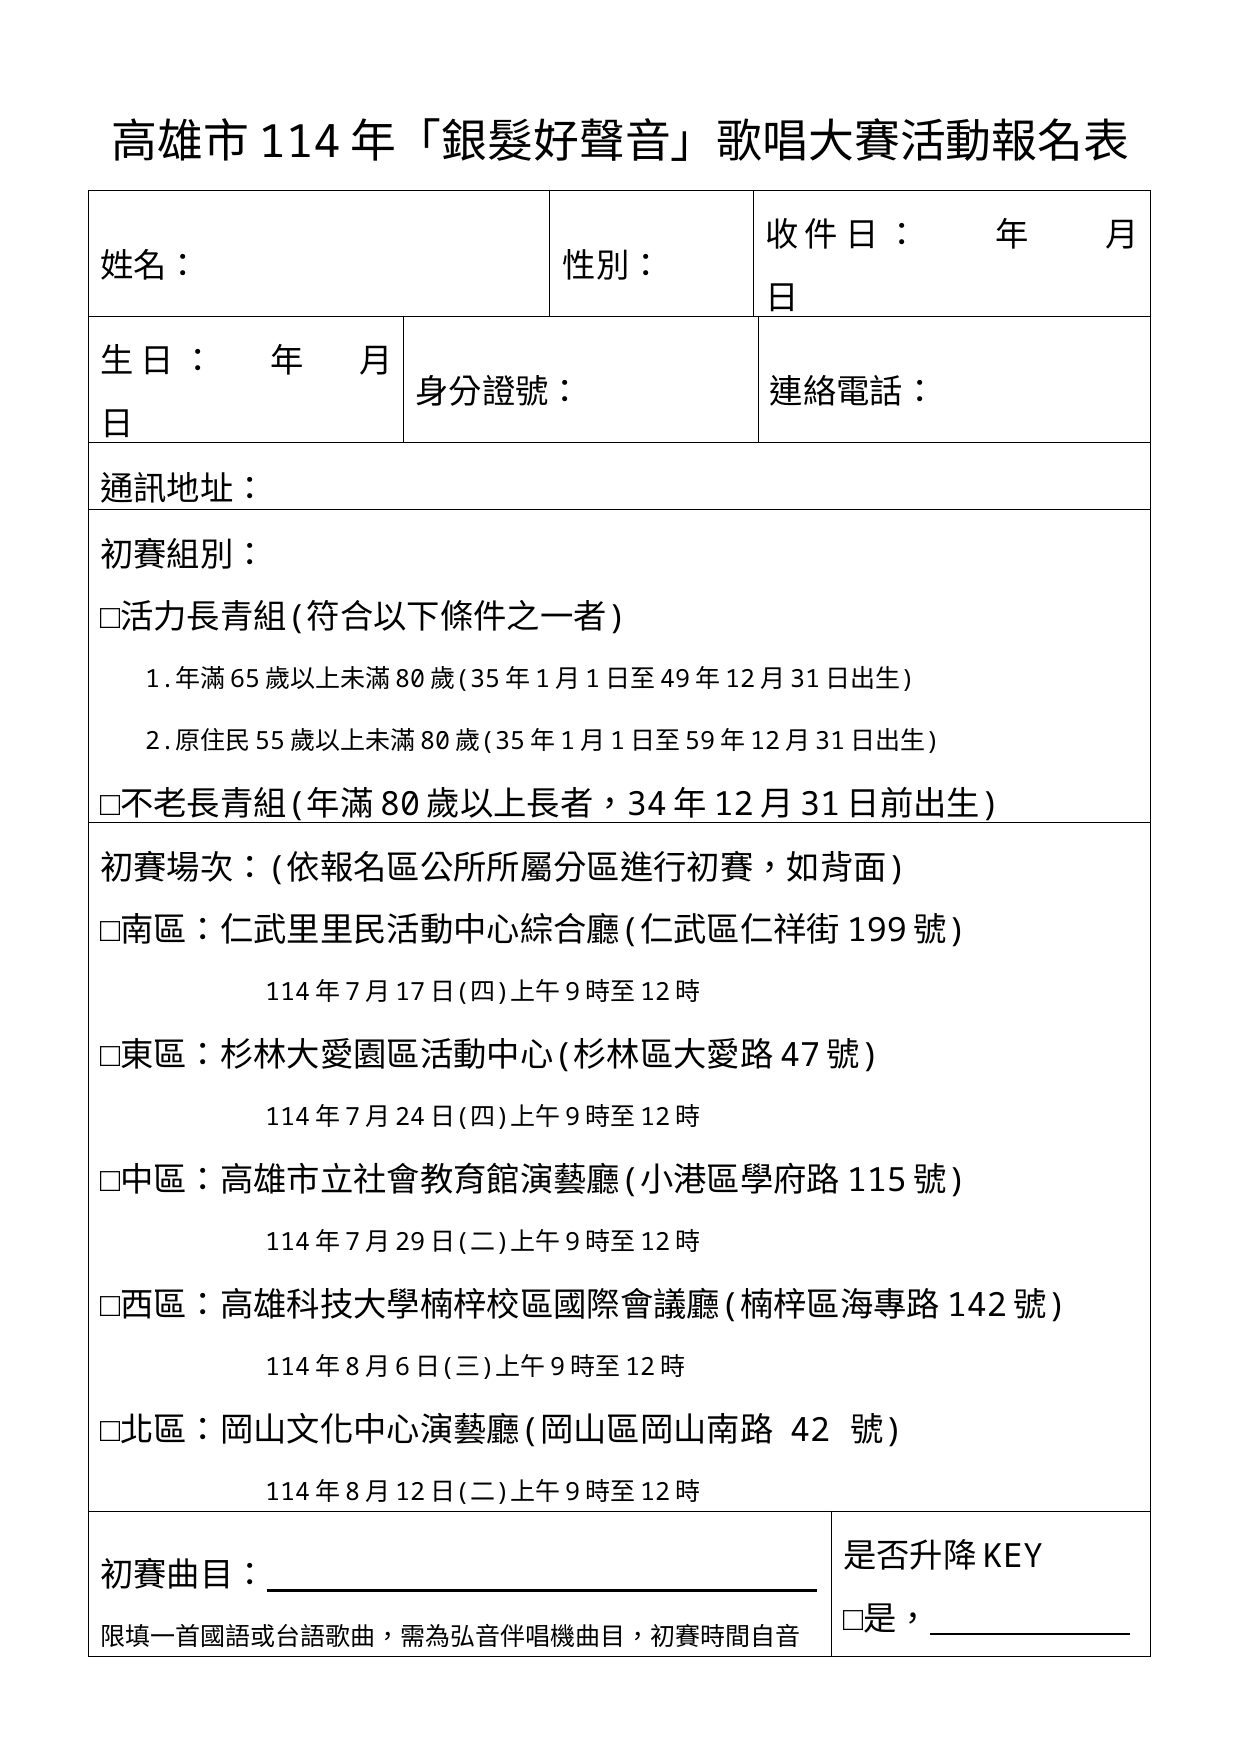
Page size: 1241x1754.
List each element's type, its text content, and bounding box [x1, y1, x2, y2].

table_cell 初賽場次：(依報名區公所所屬分區進行初賽，如背面) □南區：仁武里里民活動中心綜合廳(仁武區仁祥街199號) 114年7月17日(四)上午9時至12時 □東區：杉林大愛園區活動中心(杉林區大愛路47號) 114年7月24日(四)上午9時至12時 □中區：高雄市立社會教育館演藝廳(小港區學府路115號) 114年7月29日(二)上午9時至12時 □西區：高雄科技大學楠梓校區國際會議廳(楠梓區海專路142號) 114年8月6日(三)上午9時至12時 □北區：岡山文化中心演藝廳(岡山區岡山南路 42 號) 114年8月12日(二)上午9時至12時 [89, 823, 1150, 1511]
text 高雄市114年「銀髮好聲音」歌唱大賽活動報名表 [89, 64, 1152, 189]
table_header 收件日： 年 月 日 [754, 191, 1150, 316]
table_cell 初賽曲目： 限填一首國語或台語歌曲，需為弘音伴唱機曲目，初賽時間自音 [89, 1512, 831, 1656]
table_cell 生日： 年 月 日 [89, 317, 403, 442]
table_cell 身分證號： [404, 317, 758, 442]
table_cell 是否升降KEY □是， [832, 1512, 1150, 1656]
table_header 性別： [550, 191, 753, 316]
table_header 姓名： [89, 191, 549, 316]
table_cell 通訊地址： [89, 443, 1150, 509]
table_cell 初賽組別： □活力長青組(符合以下條件之一者) 1.年滿65歲以上未滿80歲(35年1月1日至49年12月31日出生) 2.原住民55歲以上未滿80歲(35年1月1日至59年12月31日出生) □不老長青組(年滿80歲以上長者，34年12月31日前出生) [89, 510, 1150, 822]
table_cell 連絡電話： [759, 317, 1150, 442]
